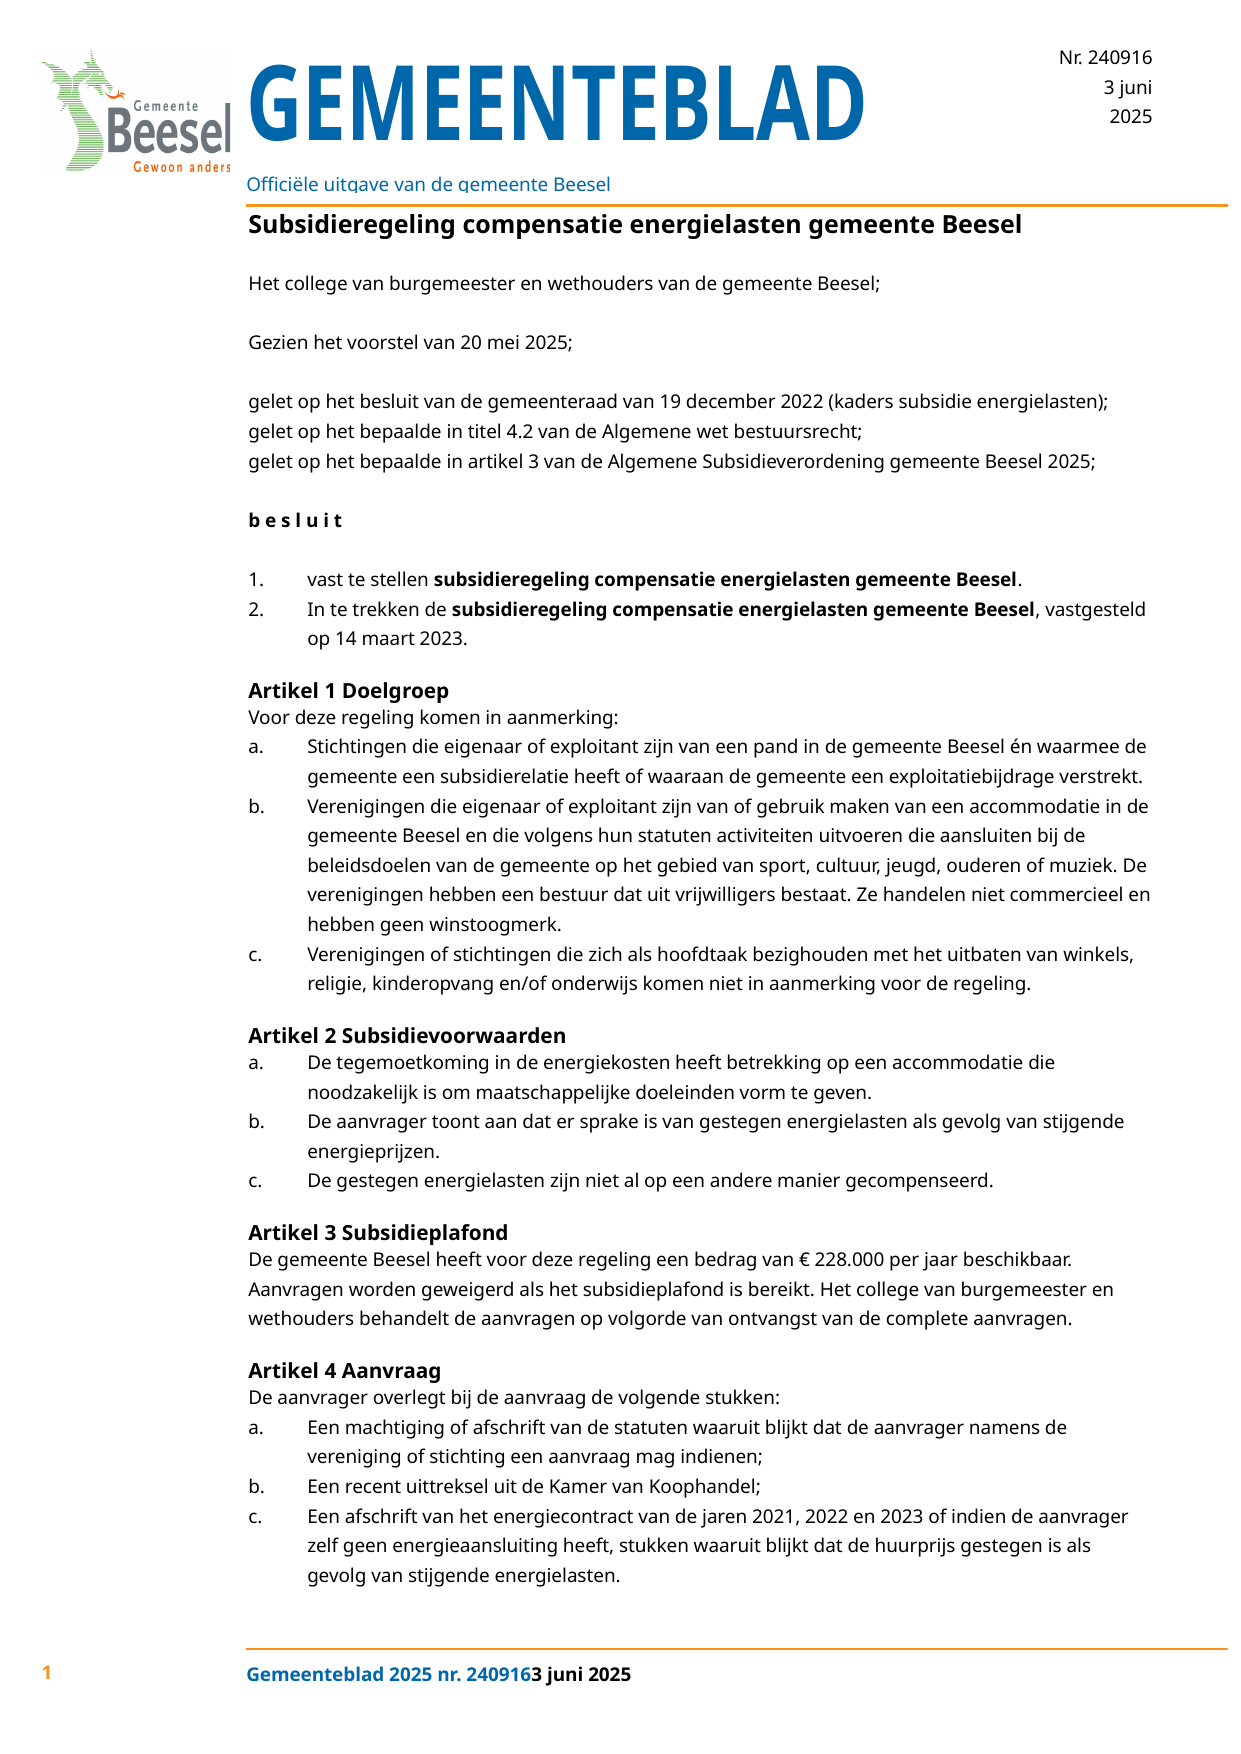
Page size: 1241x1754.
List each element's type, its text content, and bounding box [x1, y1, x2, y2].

picture [41, 47, 231, 172]
text b e s l u i t [248, 507, 1152, 533]
text Voor deze regeling komen in aanmerking: [248, 704, 1152, 730]
list De gestegen energielasten zijn niet al op een andere manier gecompenseerd. [248, 1168, 1152, 1193]
text Artikel 1 Doelgroep [248, 676, 1152, 704]
text Subsidieregeling compensatie energielasten gemeente Beesel [248, 207, 1152, 241]
text gelet op het bepaalde in titel 4.2 van de Algemene wet bestuursrecht; [248, 418, 1152, 444]
text Artikel 4 Aanvraag [248, 1356, 1152, 1384]
list Verenigingen of stichtingen die zich als hoofdtaak bezighouden met het uitbaten van winkels, religie, kinderopvang en/of onderwijs komen niet in aanmerking voor de regeling. [248, 941, 1152, 996]
text De gemeente Beesel heeft voor deze regeling een bedrag van € 228.000 per jaar beschikbaar. Aanvragen worden geweigerd als het subsidieplafond is bereikt. Het college van burgemeester en wethouders behandelt de aanvragen op volgorde van ontvangst van de complete aanvragen. [248, 1246, 1152, 1331]
text De aanvrager overlegt bij de aanvraag de volgende stukken: [248, 1384, 1152, 1410]
list In te trekken de subsidieregeling compensatie energielasten gemeente Beesel, vastgesteld op 14 maart 2023. [248, 596, 1152, 651]
list Verenigingen die eigenaar of exploitant zijn van of gebruik maken van een accommodatie in de gemeente Beesel en die volgens hun statuten activiteiten uitvoeren die aansluiten bij de beleidsdoelen van de gemeente op het gebied van sport, cultuur, jeugd, ouderen of muziek. De verenigingen hebben een bestuur dat uit vrijwilligers bestaat. Ze handelen niet commercieel en hebben geen winstoogmerk. [248, 793, 1152, 937]
list vast te stellen subsidieregeling compensatie energielasten gemeente Beesel. [248, 566, 1152, 592]
text gelet op het besluit van de gemeenteraad van 19 december 2022 (kaders subsidie energielasten); [248, 389, 1152, 414]
list De tegemoetkoming in de energiekosten heeft betrekking op een accommodatie die noodzakelijk is om maatschappelijke doeleinden vorm te geven. [248, 1049, 1152, 1104]
text gelet op het bepaalde in artikel 3 van de Algemene Subsidieverordening gemeente Beesel 2025; [248, 448, 1152, 473]
list Stichtingen die eigenaar of exploitant zijn van een pand in de gemeente Beesel én waarmee de gemeente een subsidierelatie heeft of waaraan de gemeente een exploitatiebijdrage verstrekt. [248, 734, 1152, 789]
list Een recent uittreksel uit de Kamer van Koophandel; [248, 1473, 1152, 1499]
text Artikel 2 Subsidievoorwaarden [248, 1021, 1152, 1049]
text Artikel 3 Subsidieplafond [248, 1218, 1152, 1246]
list De aanvrager toont aan dat er sprake is van gestegen energielasten als gevolg van stijgende energieprijzen. [248, 1108, 1152, 1164]
text Gezien het voorstel van 20 mei 2025; [248, 329, 1152, 355]
list Een afschrift van het energiecontract van de jaren 2021, 2022 en 2023 of indien de aanvrager zelf geen energieaansluiting heeft, stukken waaruit blijkt dat de huurprijs gestegen is als gevolg van stijgende energielasten. [248, 1503, 1152, 1588]
list Een machtiging of afschrift van de statuten waaruit blijkt dat de aanvrager namens de vereniging of stichting een aanvraag mag indienen; [248, 1414, 1152, 1469]
text Het college van burgemeester en wethouders van de gemeente Beesel; [248, 270, 1152, 296]
